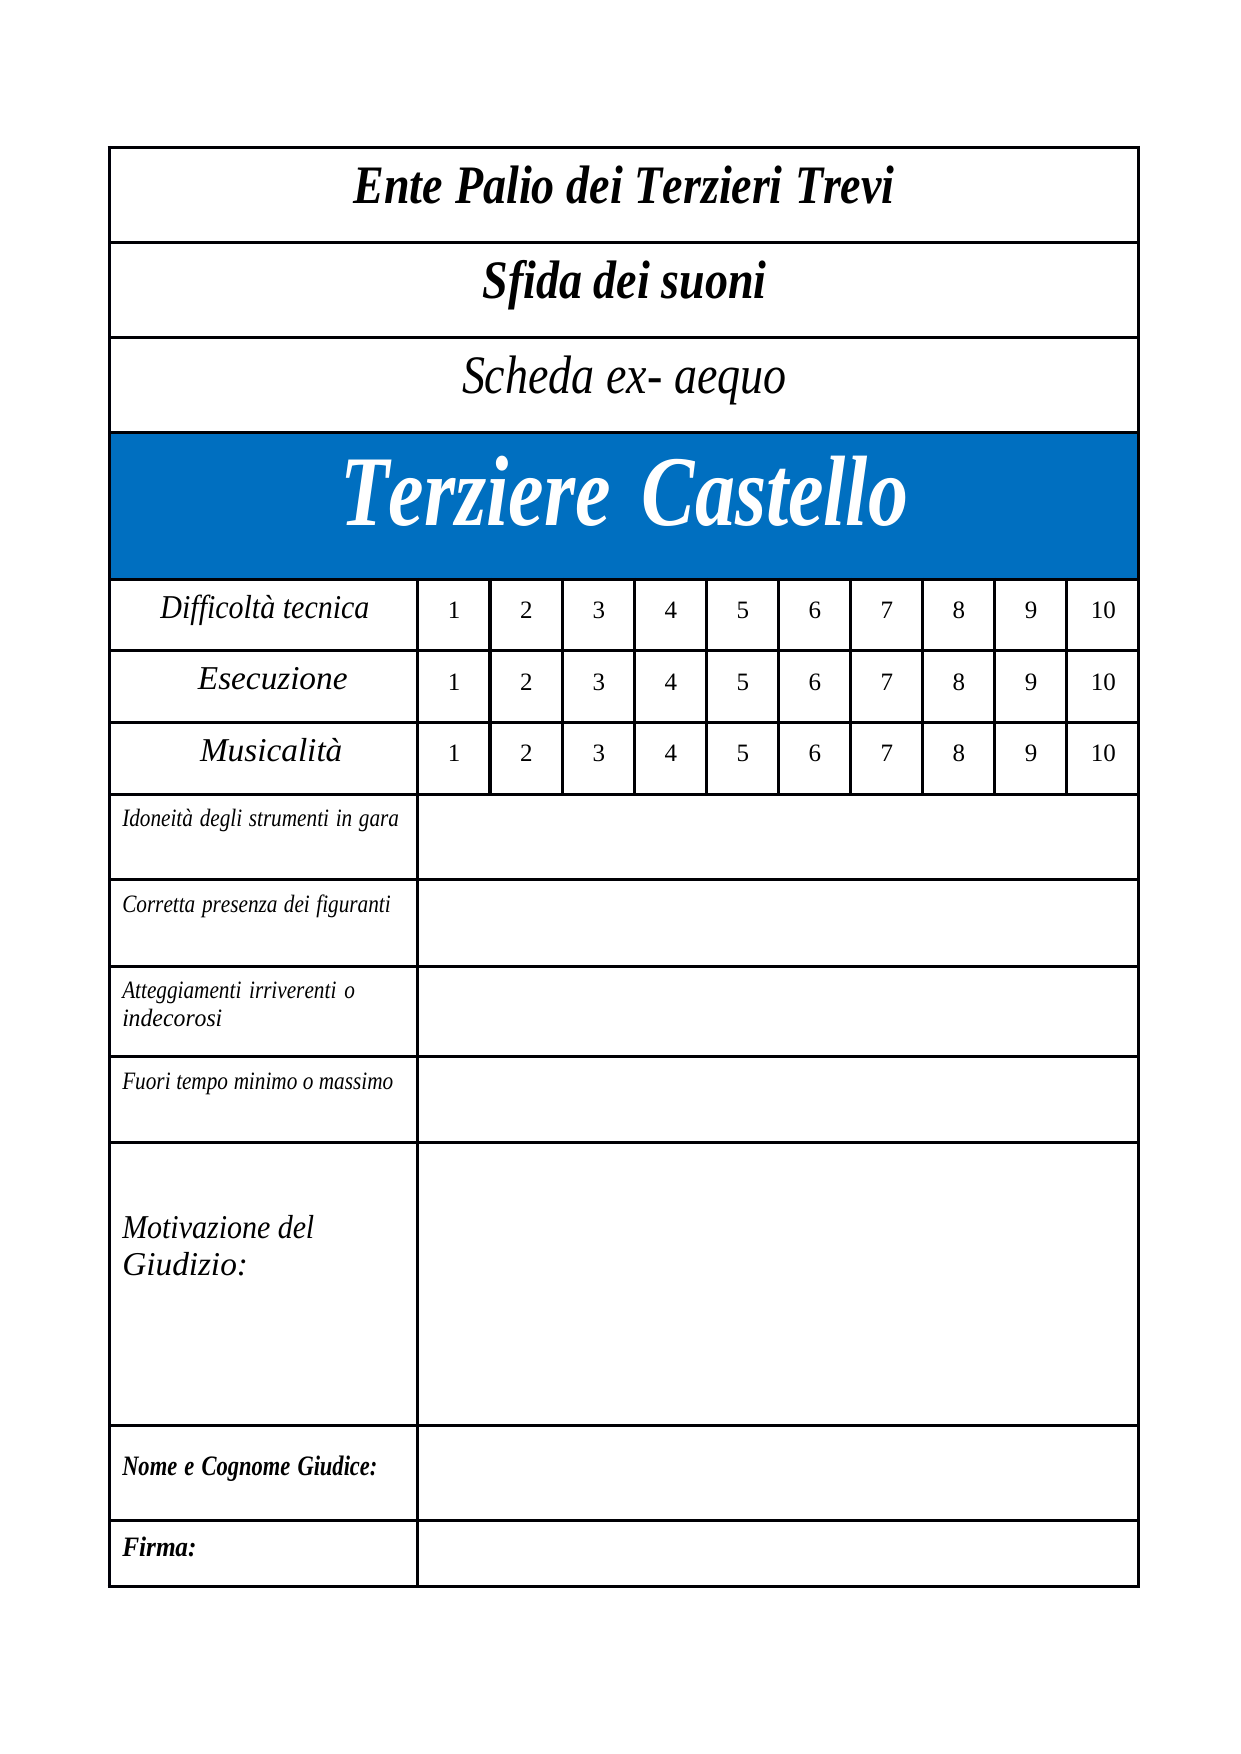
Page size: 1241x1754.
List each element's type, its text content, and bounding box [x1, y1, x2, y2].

table_cell 2 [492, 724, 561, 792]
table_cell 8 [924, 652, 993, 721]
table_cell 7 [852, 652, 921, 721]
table_cell [419, 1144, 1137, 1424]
table_cell [419, 1522, 1137, 1585]
table_cell 10 [1068, 581, 1137, 649]
table_cell 2 [492, 652, 561, 721]
table_cell 5 [708, 581, 777, 649]
table_cell 10 [1068, 724, 1137, 792]
table_cell Idoneità degli strumenti in gara [111, 796, 416, 878]
table_cell [419, 1058, 1137, 1141]
table_cell [419, 881, 1137, 964]
table_cell Esecuzione [111, 652, 416, 721]
table_cell 6 [780, 724, 849, 792]
table_cell 1 [419, 652, 488, 721]
table_cell 9 [996, 724, 1065, 792]
table_cell 6 [780, 581, 849, 649]
table_cell Atteggiamenti irriverenti o indecorosi [111, 968, 416, 1055]
table_cell 9 [996, 652, 1065, 721]
table_cell Terziere Castello [111, 434, 1137, 578]
table_cell Fuori tempo minimo o massimo [111, 1058, 416, 1141]
table_cell 4 [636, 652, 705, 721]
table_cell Firma: [111, 1522, 416, 1585]
table_cell Difficoltà tecnica [111, 581, 416, 649]
table_cell 3 [564, 581, 633, 649]
table_cell Scheda ex- aequo [111, 339, 1137, 431]
table_cell 1 [419, 581, 488, 649]
table_cell 5 [708, 652, 777, 721]
table_cell 7 [852, 581, 921, 649]
table_cell 9 [996, 581, 1065, 649]
table_cell [419, 1427, 1137, 1519]
table_cell 3 [564, 724, 633, 792]
table_cell 8 [924, 581, 993, 649]
table_header Ente Palio dei Terzieri Trevi [111, 149, 1137, 241]
table_cell 5 [708, 724, 777, 792]
table_cell 2 [492, 581, 561, 649]
table_cell Musicalità [111, 724, 416, 792]
table_cell 1 [419, 724, 488, 792]
table_cell 4 [636, 724, 705, 792]
table_cell [419, 796, 1137, 878]
table_cell 8 [924, 724, 993, 792]
table_cell Corretta presenza dei figuranti [111, 881, 416, 964]
table_cell 4 [636, 581, 705, 649]
table_cell Nome e Cognome Giudice: [111, 1427, 416, 1519]
table_cell 10 [1068, 652, 1137, 721]
table_cell Motivazione del Giudizio: [111, 1144, 416, 1424]
table_cell 3 [564, 652, 633, 721]
table_cell 6 [780, 652, 849, 721]
table_cell [419, 968, 1137, 1055]
table_cell 7 [852, 724, 921, 792]
table_cell Sfida dei suoni [111, 244, 1137, 336]
